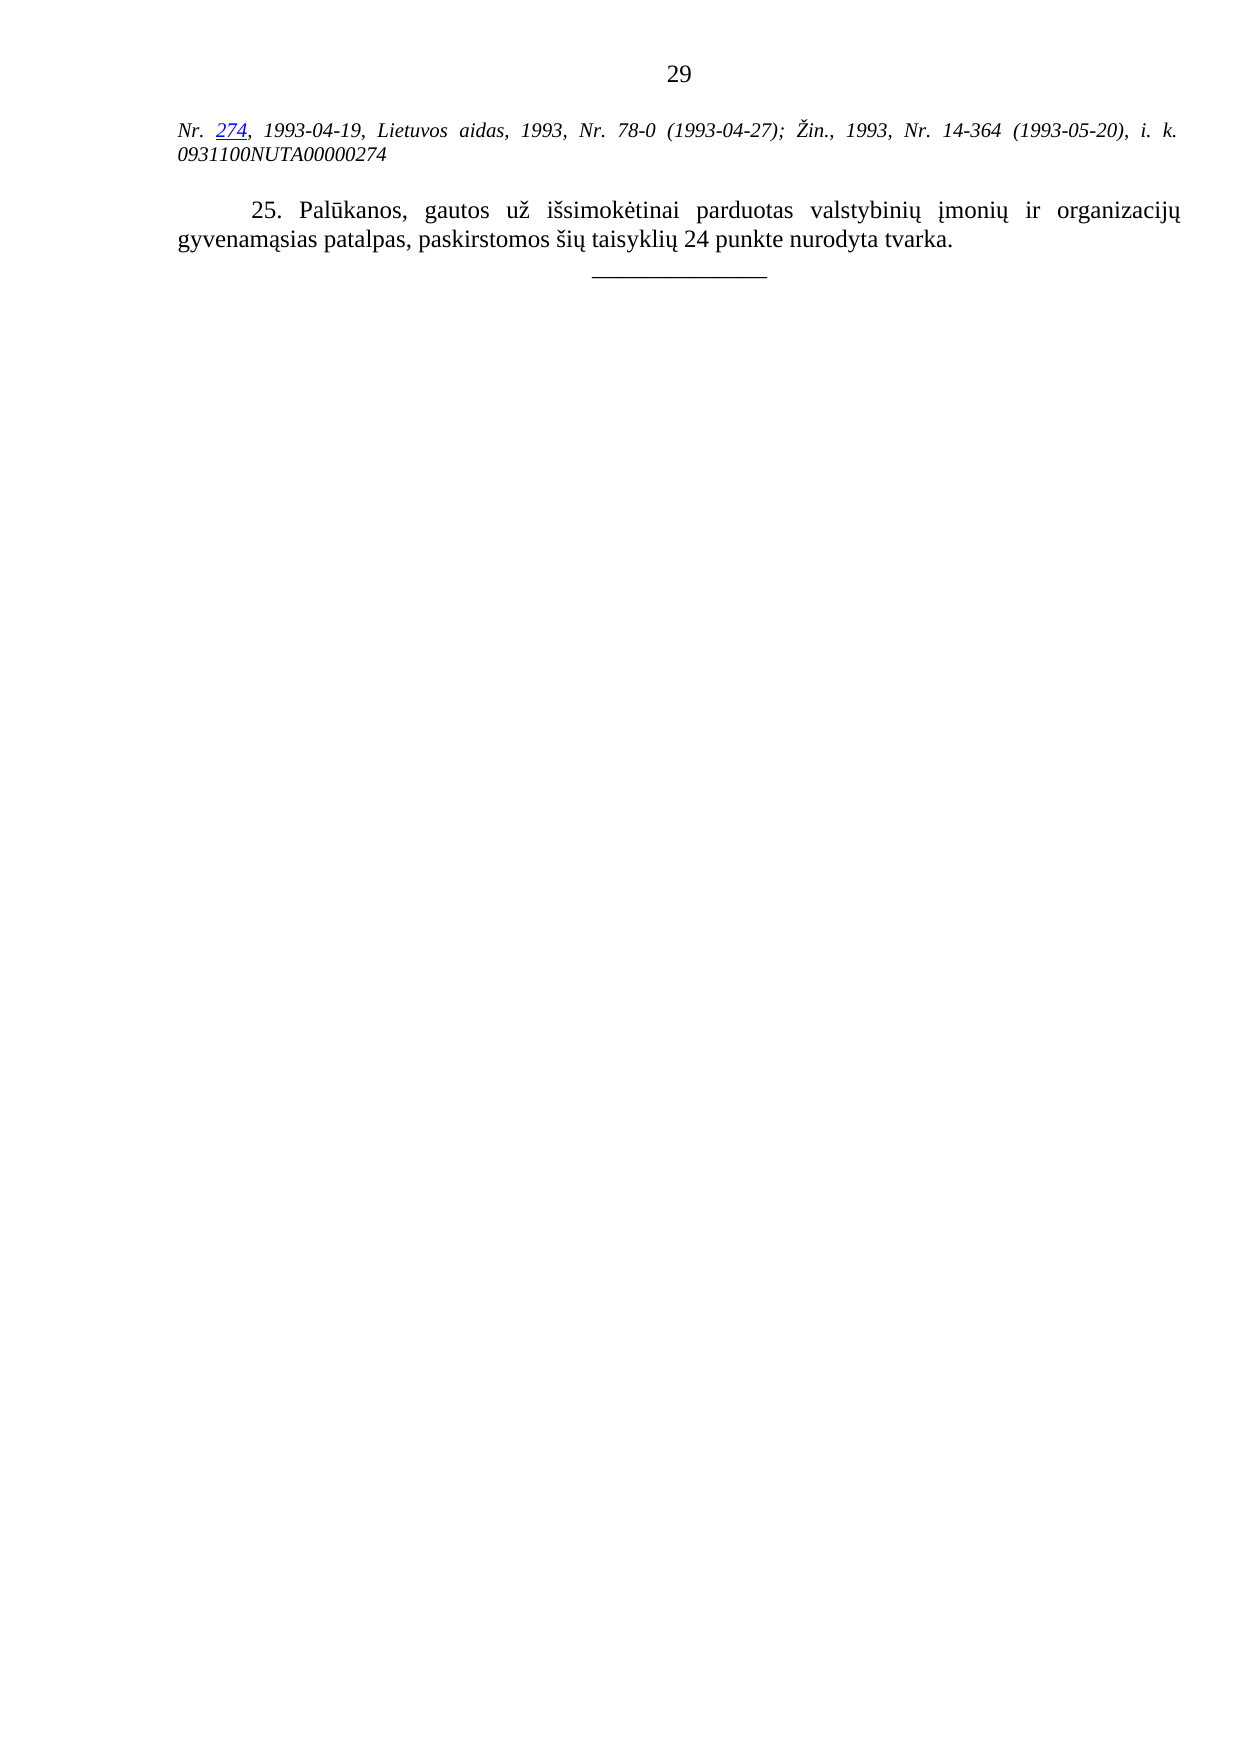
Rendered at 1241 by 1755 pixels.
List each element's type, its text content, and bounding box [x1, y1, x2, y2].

text 25. Palūkanos, gautos už išsimokėtinai parduotas valstybinių įmonių ir organizacijų gyvenamąsias patalpas, paskirstomos šių taisyklių 24 punkte nurodyta tvarka. [177, 195, 1181, 252]
text ______________ [177, 252, 1181, 281]
text Nr. 274, 1993-04-19, Lietuvos aidas, 1993, Nr. 78-0 (1993-04-27); Žin., 1993, Nr. 14-364 (1993-05-20), i. k. 0931100NUTA00000274 [177, 118, 1181, 166]
